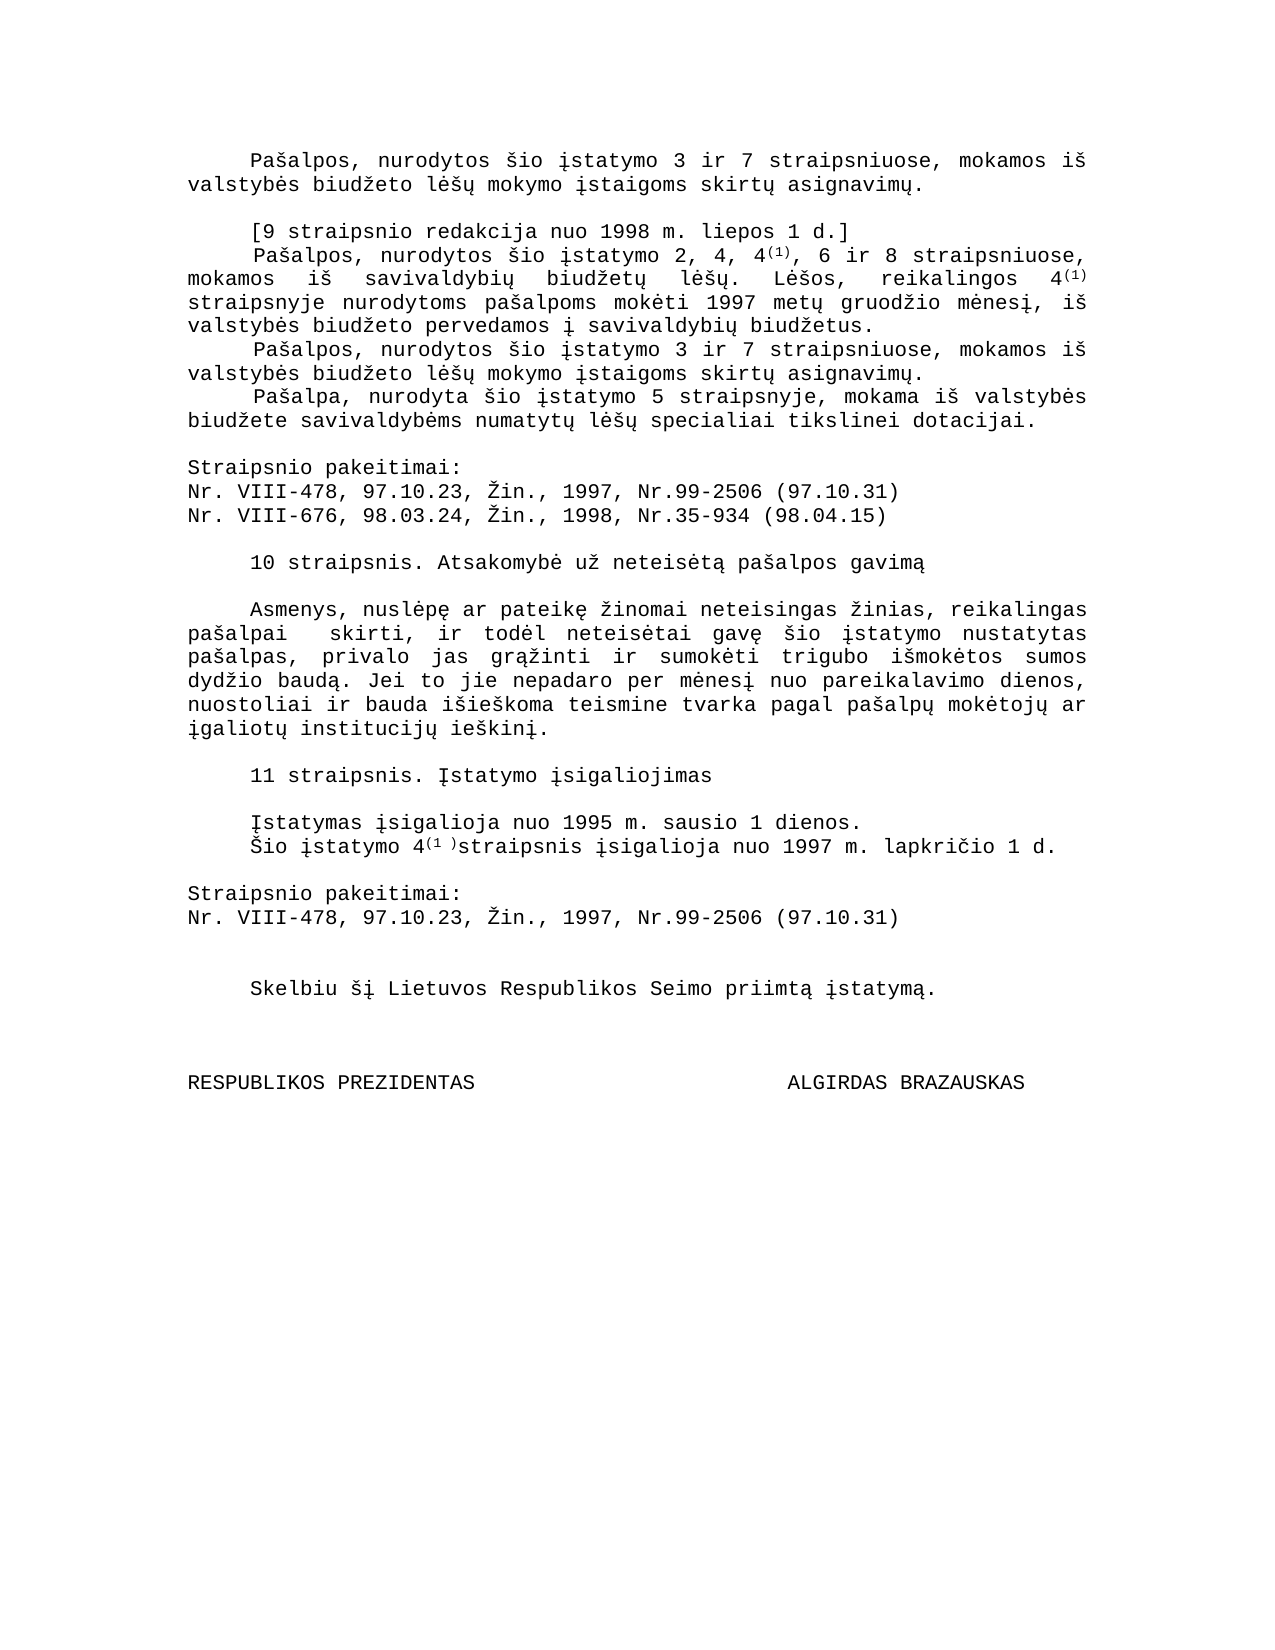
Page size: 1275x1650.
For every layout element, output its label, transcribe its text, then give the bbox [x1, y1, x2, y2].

text 10 straipsnis. Atsakomybė už neteisėtą pašalpos gavimą [187, 552, 1087, 576]
text Šio įstatymo 4(1 )straipsnis įsigalioja nuo 1997 m. lapkričio 1 d. [187, 836, 1087, 859]
text Asmenys, nuslėpę ar pateikę žinomai neteisingas žinias, reikalingas pašalpai skirti, ir todėl neteisėtai gavę šio įstatymo nustatytas pašalpas, privalo jas grąžinti ir sumokėti trigubo išmokėtos sumos dydžio baudą. Jei to jie nepadaro per mėnesį nuo pareikalavimo dienos, nuostoliai ir bauda išieškoma teismine tvarka pagal pašalpų mokėtojų ar įgaliotų institucijų ieškinį. [187, 599, 1087, 741]
text Straipsnio pakeitimai: [187, 883, 1087, 907]
text 11 straipsnis. Įstatymo įsigaliojimas [187, 765, 1087, 788]
text Pašalpa, nurodyta šio įstatymo 5 straipsnyje, mokama iš valstybės biudžete savivaldybėms numatytų lėšų specialiai tikslinei dotacijai. [187, 386, 1087, 434]
text Nr. VIII-478, 97.10.23, Žin., 1997, Nr.99-2506 (97.10.31) [187, 907, 1087, 930]
text Įstatymas įsigalioja nuo 1995 m. sausio 1 dienos. [187, 812, 1087, 836]
text Pašalpos, nurodytos šio įstatymo 3 ir 7 straipsniuose, mokamos iš valstybės biudžeto lėšų mokymo įstaigoms skirtų asignavimų. [187, 339, 1087, 386]
text Straipsnio pakeitimai: [187, 457, 1087, 481]
text Skelbiu šį Lietuvos Respublikos Seimo priimtą įstatymą. [187, 978, 1087, 1001]
text [9 straipsnio redakcija nuo 1998 m. liepos 1 d.] [187, 221, 1087, 244]
text RESPUBLIKOS PREZIDENTAS ALGIRDAS BRAZAUSKAS [187, 1072, 1087, 1096]
text Pašalpos, nurodytos šio įstatymo 3 ir 7 straipsniuose, mokamos iš valstybės biudžeto lėšų mokymo įstaigoms skirtų asignavimų. [187, 150, 1087, 197]
text Nr. VIII-676, 98.03.24, Žin., 1998, Nr.35-934 (98.04.15) [187, 505, 1087, 528]
text Nr. VIII-478, 97.10.23, Žin., 1997, Nr.99-2506 (97.10.31) [187, 481, 1087, 505]
text Pašalpos, nurodytos šio įstatymo 2, 4, 4(1), 6 ir 8 straipsniuose, mokamos iš savivaldybių biudžetų lėšų. Lėšos, reikalingos 4(1) straipsnyje nurodytoms pašalpoms mokėti 1997 metų gruodžio mėnesį, iš valstybės biudžeto pervedamos į savivaldybių biudžetus. [187, 244, 1087, 339]
